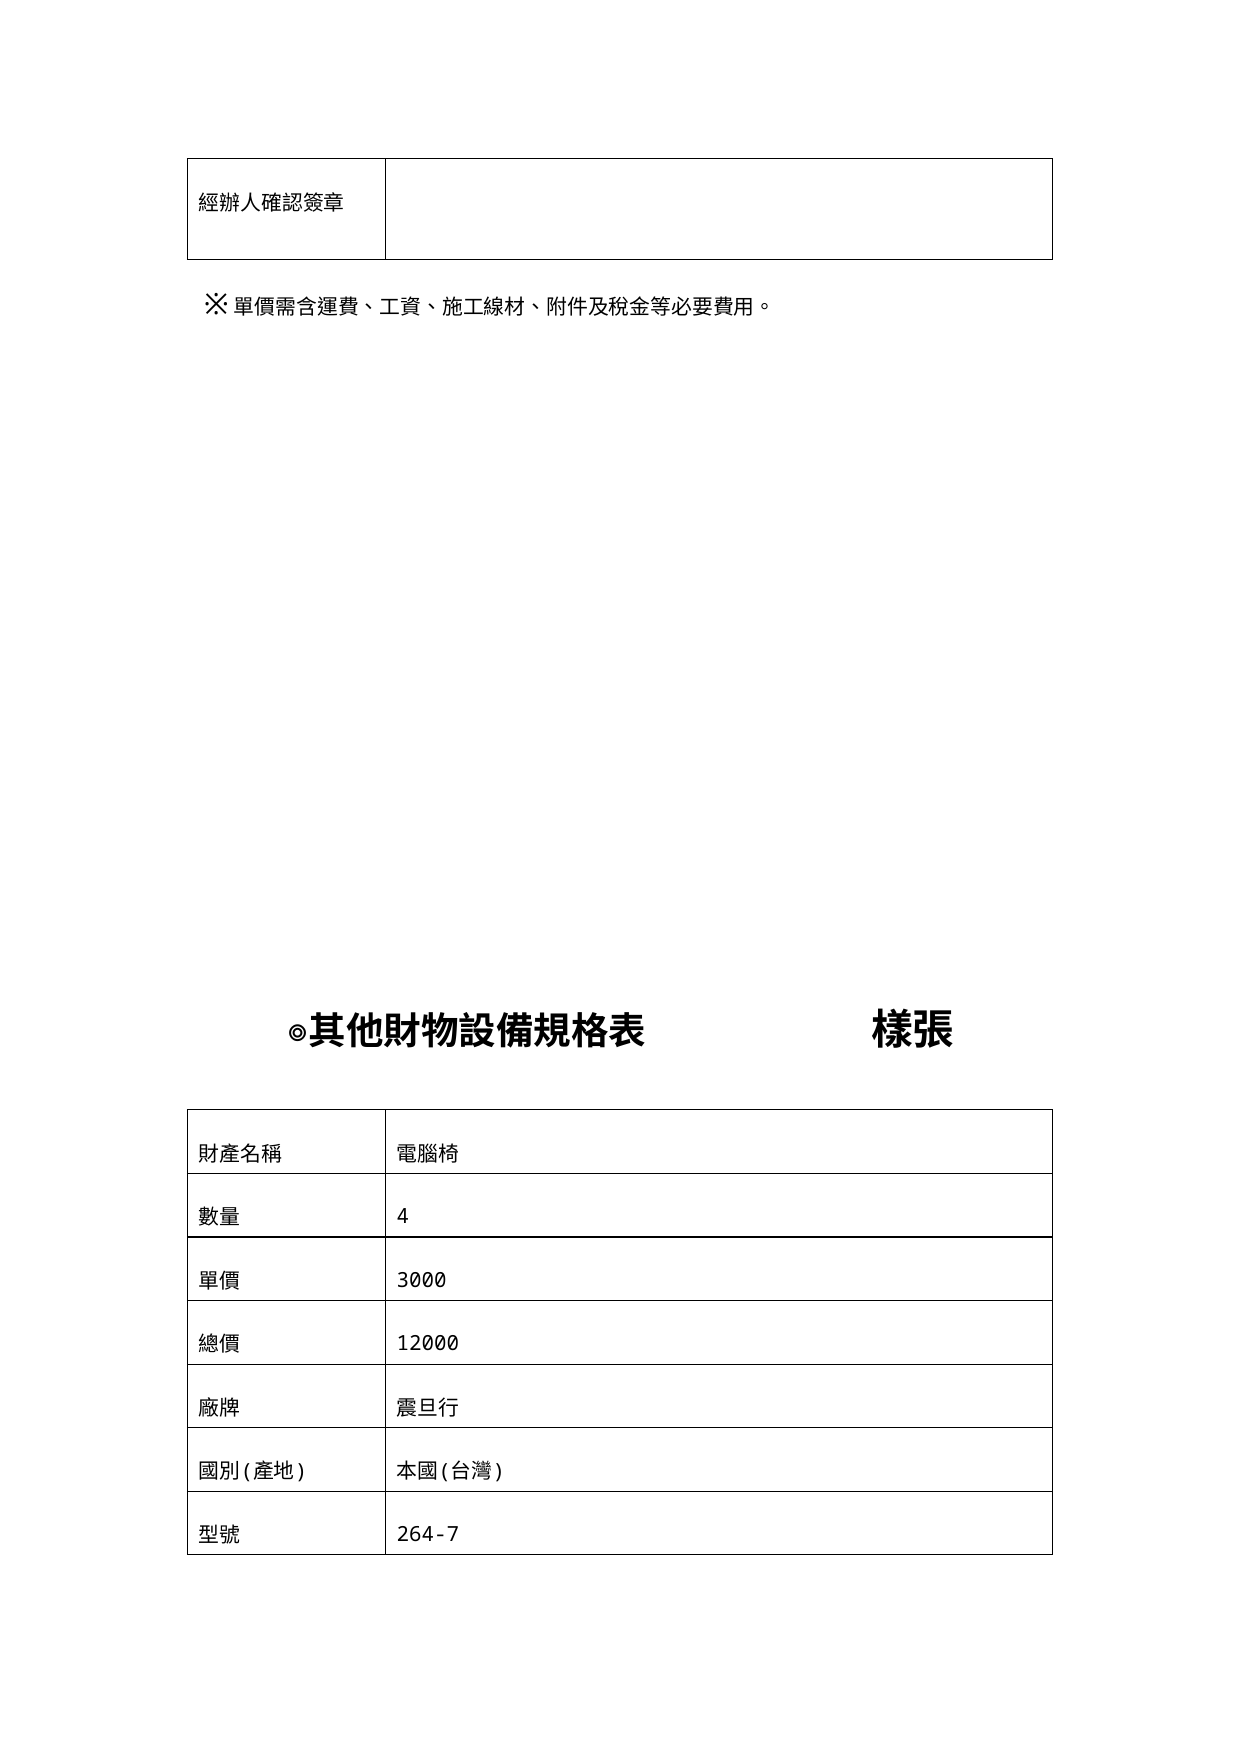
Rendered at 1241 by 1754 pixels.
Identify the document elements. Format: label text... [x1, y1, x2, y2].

table_header 電腦椅 [386, 1110, 1052, 1173]
table_cell 本國(台灣) [386, 1428, 1052, 1491]
table_cell 3000 [386, 1238, 1052, 1300]
table_cell 廠牌 [188, 1365, 385, 1427]
table_cell 數量 [188, 1174, 385, 1236]
table_cell 震旦行 [386, 1365, 1052, 1427]
table_cell 型號 [188, 1492, 385, 1554]
table_cell 單價 [188, 1238, 385, 1300]
table_cell 經辦人確認簽章 [188, 159, 385, 259]
table_header 財產名稱 [188, 1110, 385, 1173]
table_cell 12000 [386, 1301, 1052, 1363]
table_cell 總價 [188, 1301, 385, 1363]
table_cell ※單價需含運費、工資、施工線材、附件及稅金等必要費用。 [188, 260, 1053, 359]
table_cell 4 [386, 1174, 1052, 1236]
table_cell 264-7 [386, 1492, 1052, 1554]
table_cell [386, 159, 1052, 259]
text ◎其他財物設備規格表 樣張 [187, 984, 1053, 1047]
table_cell 國別(產地) [188, 1428, 385, 1491]
